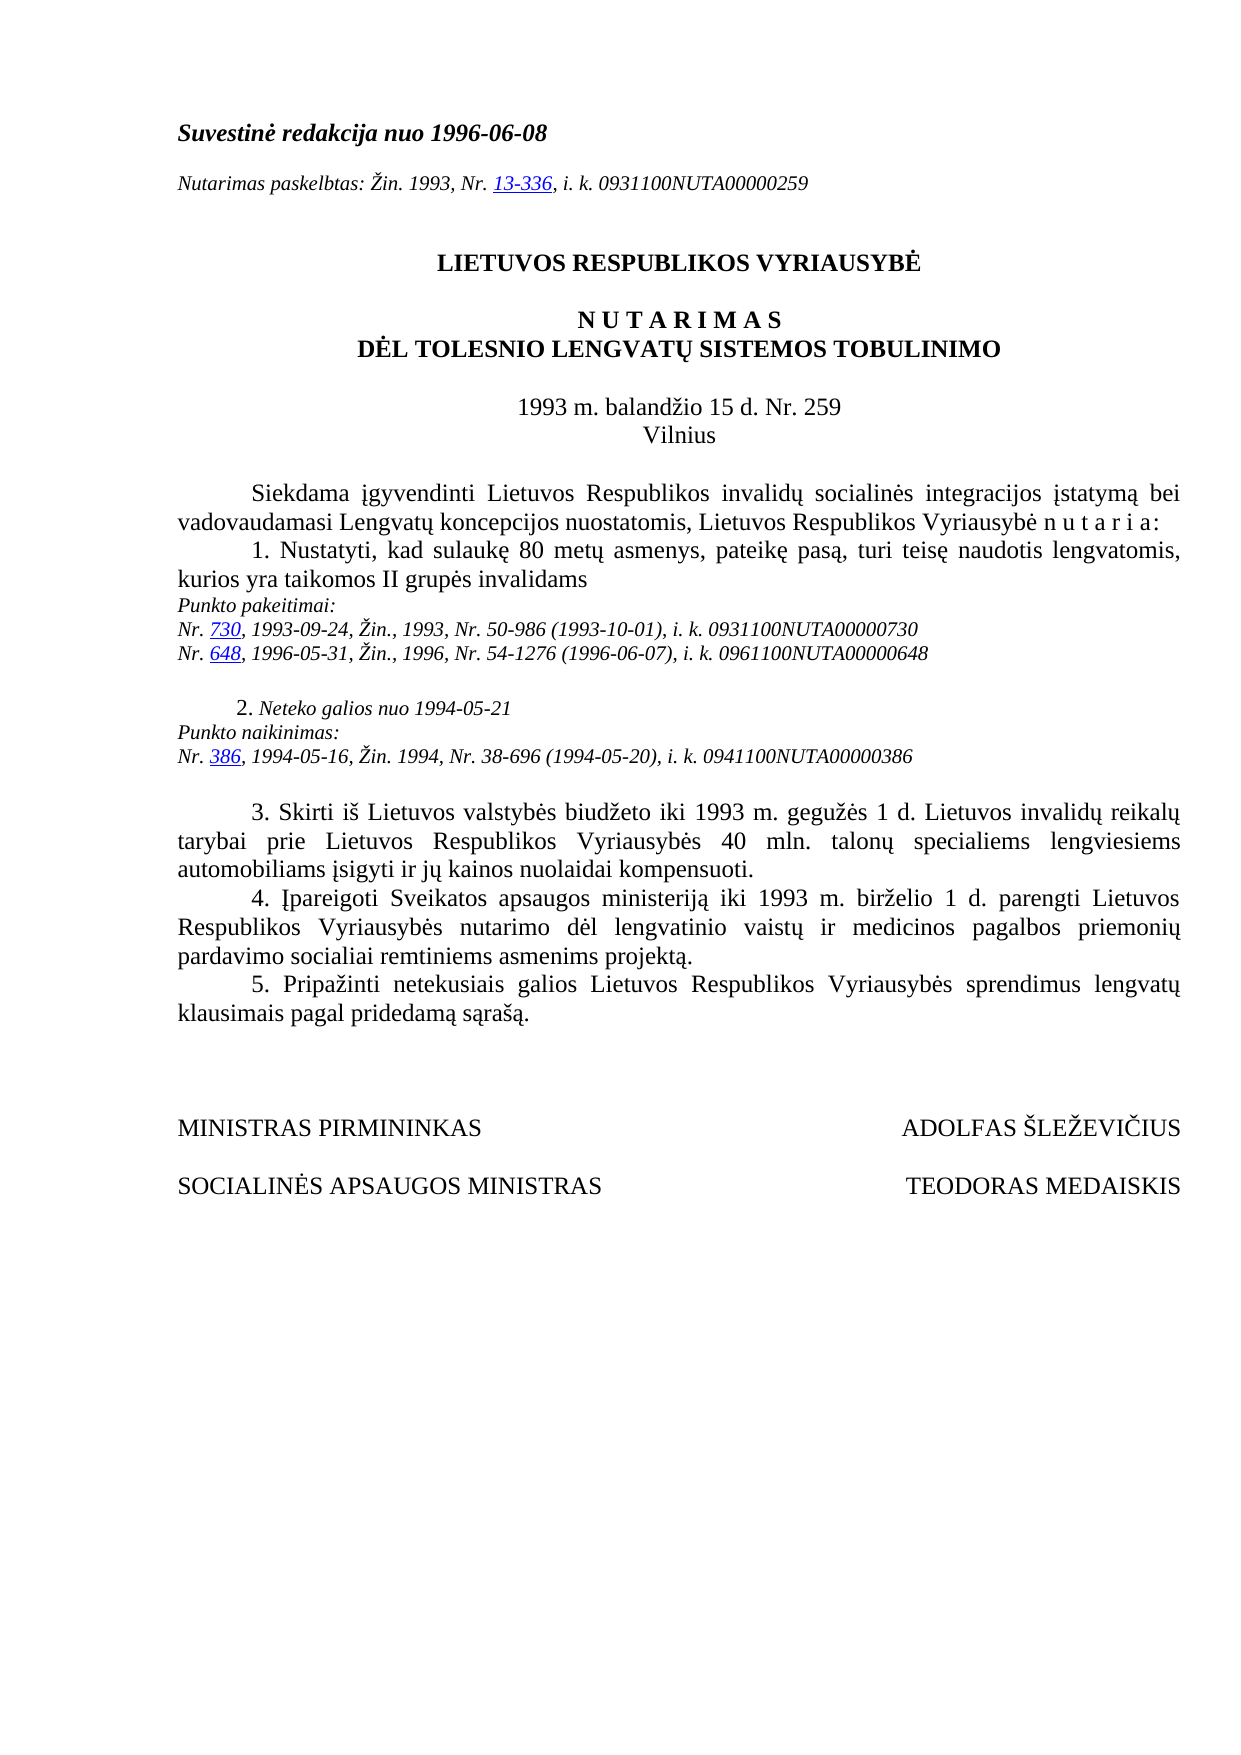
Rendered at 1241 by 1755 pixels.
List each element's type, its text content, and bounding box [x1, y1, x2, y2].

text Punkto pakeitimai: [177, 593, 1181, 617]
text 1993 m. balandžio 15 d. Nr. 259 [177, 392, 1181, 420]
text Nr. 386, 1994-05-16, Žin. 1994, Nr. 38-696 (1994-05-20), i. k. 0941100NUTA00000386 [177, 744, 1181, 768]
text MINISTRAS PIRMININKAS ADOLFAS ŠLEŽEVIČIUS [177, 1113, 1181, 1142]
text 2. Neteko galios nuo 1994-05-21 [177, 694, 1181, 720]
text Siekdama įgyvendinti Lietuvos Respublikos invalidų socialinės integracijos įstatymą bei vadovaudamasi Lengvatų koncepcijos nuostatomis, Lietuvos Respublikos Vyriausybė nutaria: [177, 478, 1181, 535]
text Nr. 648, 1996-05-31, Žin., 1996, Nr. 54-1276 (1996-06-07), i. k. 0961100NUTA00000648 [177, 641, 1181, 665]
text Suvestinė redakcija nuo 1996-06-08 [177, 118, 1181, 147]
text SOCIALINĖS APSAUGOS MINISTRAS TEODORAS MEDAISKIS [177, 1171, 1181, 1199]
text 1. Nustatyti, kad sulaukę 80 metų asmenys, pateikę pasą, turi teisę naudotis lengvatomis, kurios yra taikomos II grupės invalidams [177, 535, 1181, 593]
text Punkto naikinimas: [177, 720, 1181, 744]
text 5. Pripažinti netekusiais galios Lietuvos Respublikos Vyriausybės sprendimus lengvatų klausimais pagal pridedamą sąrašą. [177, 969, 1181, 1027]
text Nutarimas paskelbtas: Žin. 1993, Nr. 13-336, i. k. 0931100NUTA00000259 [177, 171, 1181, 195]
text Vilnius [177, 420, 1181, 449]
text 4. Įpareigoti Sveikatos apsaugos ministeriją iki 1993 m. birželio 1 d. parengti Lietuvos Respublikos Vyriausybės nutarimo dėl lengvatinio vaistų ir medicinos pagalbos priemonių pardavimo socialiai remtiniems asmenims projektą. [177, 883, 1181, 969]
text 3. Skirti iš Lietuvos valstybės biudžeto iki 1993 m. gegužės 1 d. Lietuvos invalidų reikalų tarybai prie Lietuvos Respublikos Vyriausybės 40 mln. talonų specialiems lengviesiems automobiliams įsigyti ir jų kainos nuolaidai kompensuoti. [177, 797, 1181, 883]
text LIETUVOS RESPUBLIKOS VYRIAUSYBĖ [177, 248, 1181, 277]
text DĖL TOLESNIO LENGVATŲ SISTEMOS TOBULINIMO [177, 334, 1181, 363]
text N U T A R I M A S [177, 305, 1181, 334]
text Nr. 730, 1993-09-24, Žin., 1993, Nr. 50-986 (1993-10-01), i. k. 0931100NUTA00000730 [177, 617, 1181, 641]
